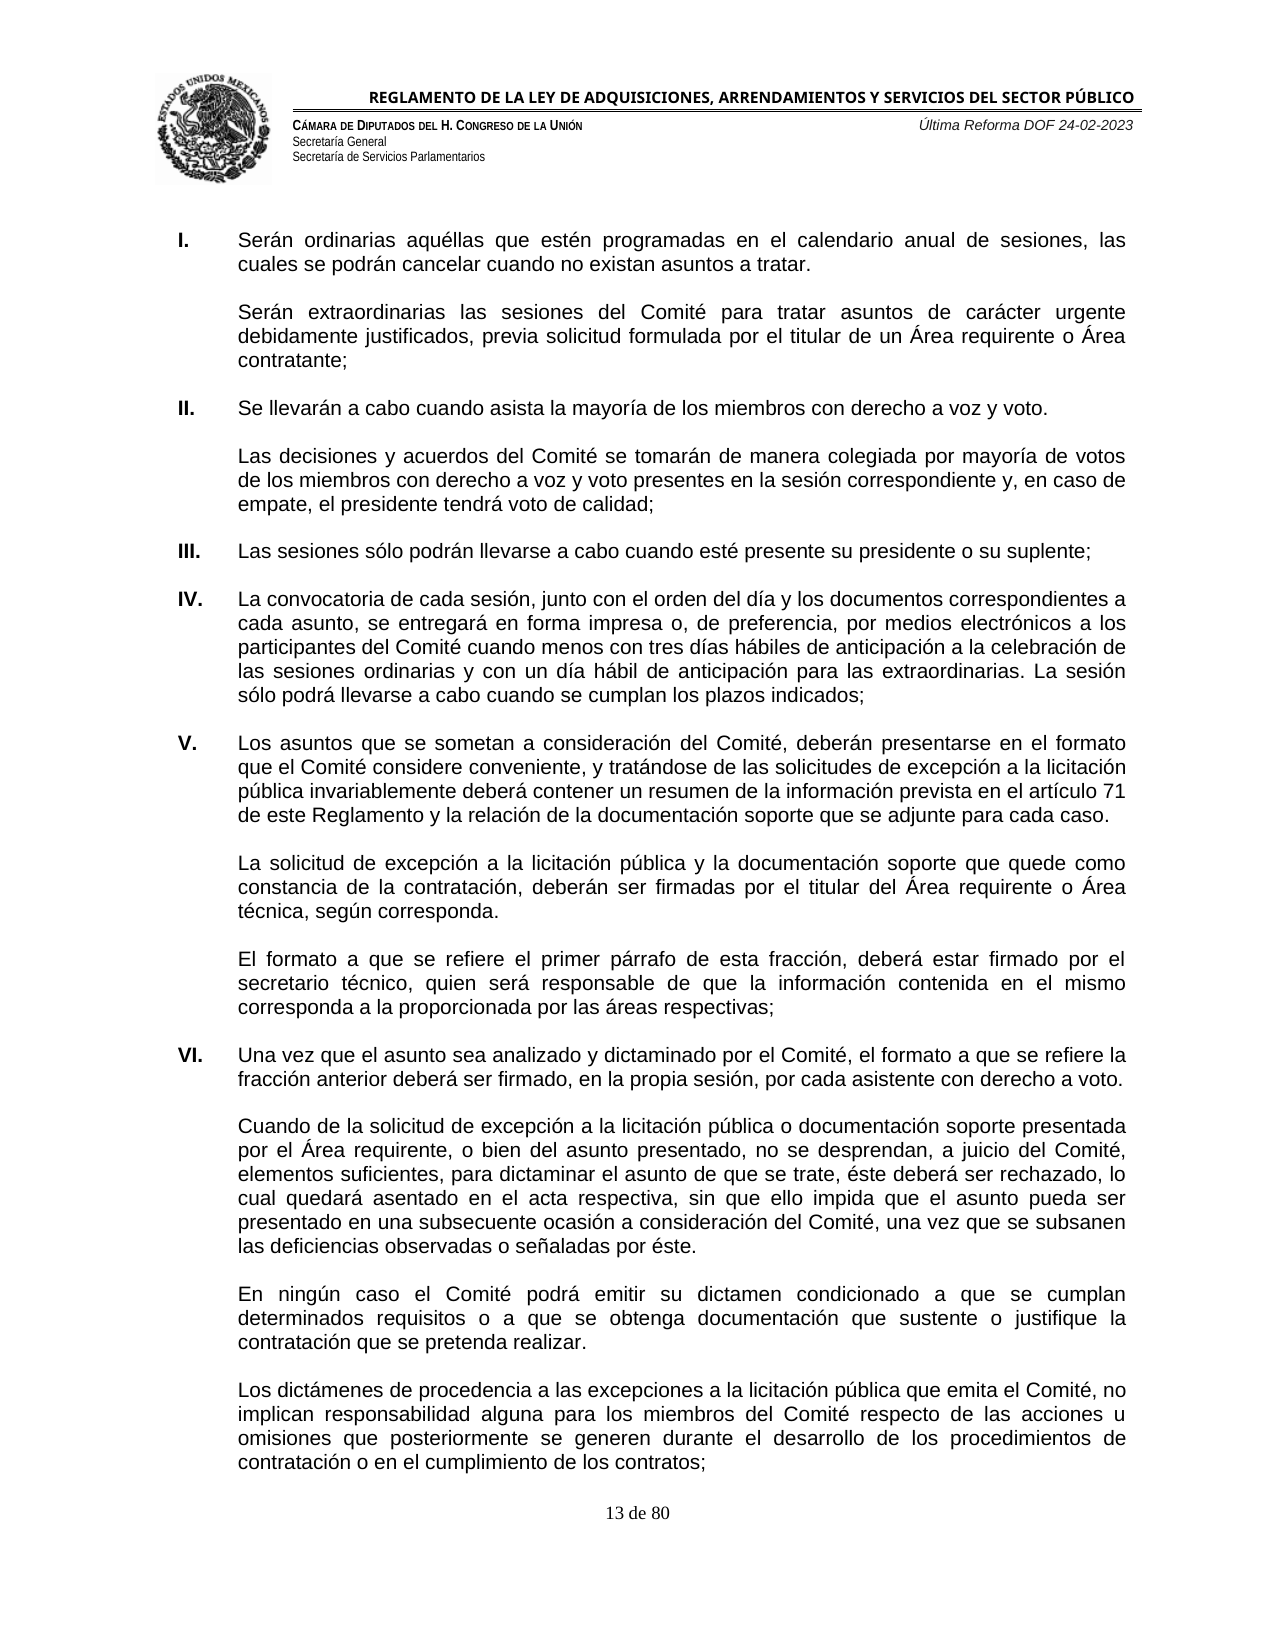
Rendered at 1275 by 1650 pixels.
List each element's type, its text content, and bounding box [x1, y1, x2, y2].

text III. Las sesiones sólo podrán llevarse a cabo cuando esté presente su presidente o su suplente; [178, 539, 1127, 563]
text IV. La convocatoria de cada sesión, junto con el orden del día y los documentos correspondientes a cada asunto, se entregará en forma impresa o, de preferencia, por medios electrónicos a los participantes del Comité cuando menos con tres días hábiles de anticipación a la celebración de las sesiones ordinarias y con un día hábil de anticipación para las extraordinarias. La sesión sólo podrá llevarse a cabo cuando se cumplan los plazos indicados; [178, 587, 1127, 707]
text VI. Una vez que el asunto sea analizado y dictaminado por el Comité, el formato a que se refiere la fracción anterior deberá ser firmado, en la propia sesión, por cada asistente con derecho a voto. [178, 1042, 1127, 1090]
text Cuando de la solicitud de excepción a la licitación pública o documentación soporte presentada por el Área requirente, o bien del asunto presentado, no se desprendan, a juicio del Comité, elementos suficientes, para dictaminar el asunto de que se trate, éste deberá ser rechazado, lo cual quedará asentado en el acta respectiva, sin que ello impida que el asunto pueda ser presentado en una subsecuente ocasión a consideración del Comité, una vez que se subsanen las deficiencias observadas o señaladas por éste. [178, 1114, 1127, 1258]
text II. Se llevarán a cabo cuando asista la mayoría de los miembros con derecho a voz y voto. [178, 396, 1127, 419]
text Los dictámenes de procedencia a las excepciones a la licitación pública que emita el Comité, no implican responsabilidad alguna para los miembros del Comité respecto de las acciones u omisiones que posteriormente se generen durante el desarrollo de los procedimientos de contratación o en el cumplimiento de los contratos; [178, 1378, 1127, 1474]
text Serán extraordinarias las sesiones del Comité para tratar asuntos de carácter urgente debidamente justificados, previa solicitud formulada por el titular de un Área requirente o Área contratante; [178, 300, 1127, 372]
text En ningún caso el Comité podrá emitir su dictamen condicionado a que se cumplan determinados requisitos o a que se obtenga documentación que sustente o justifique la contratación que se pretenda realizar. [178, 1282, 1127, 1354]
text I. Serán ordinarias aquéllas que estén programadas en el calendario anual de sesiones, las cuales se podrán cancelar cuando no existan asuntos a tratar. [178, 228, 1127, 276]
text Las decisiones y acuerdos del Comité se tomarán de manera colegiada por mayoría de votos de los miembros con derecho a voz y voto presentes en la sesión correspondiente y, en caso de empate, el presidente tendrá voto de calidad; [178, 443, 1127, 515]
text V. Los asuntos que se sometan a consideración del Comité, deberán presentarse en el formato que el Comité considere conveniente, y tratándose de las solicitudes de excepción a la licitación pública invariablemente deberá contener un resumen de la información prevista en el artículo 71 de este Reglamento y la relación de la documentación soporte que se adjunte para cada caso. [178, 731, 1127, 827]
text La solicitud de excepción a la licitación pública y la documentación soporte que quede como constancia de la contratación, deberán ser firmadas por el titular del Área requirente o Área técnica, según corresponda. [178, 851, 1127, 923]
text El formato a que se refiere el primer párrafo de esta fracción, deberá estar firmado por el secretario técnico, quien será responsable de que la información contenida en el mismo corresponda a la proporcionada por las áreas respectivas; [178, 947, 1127, 1018]
